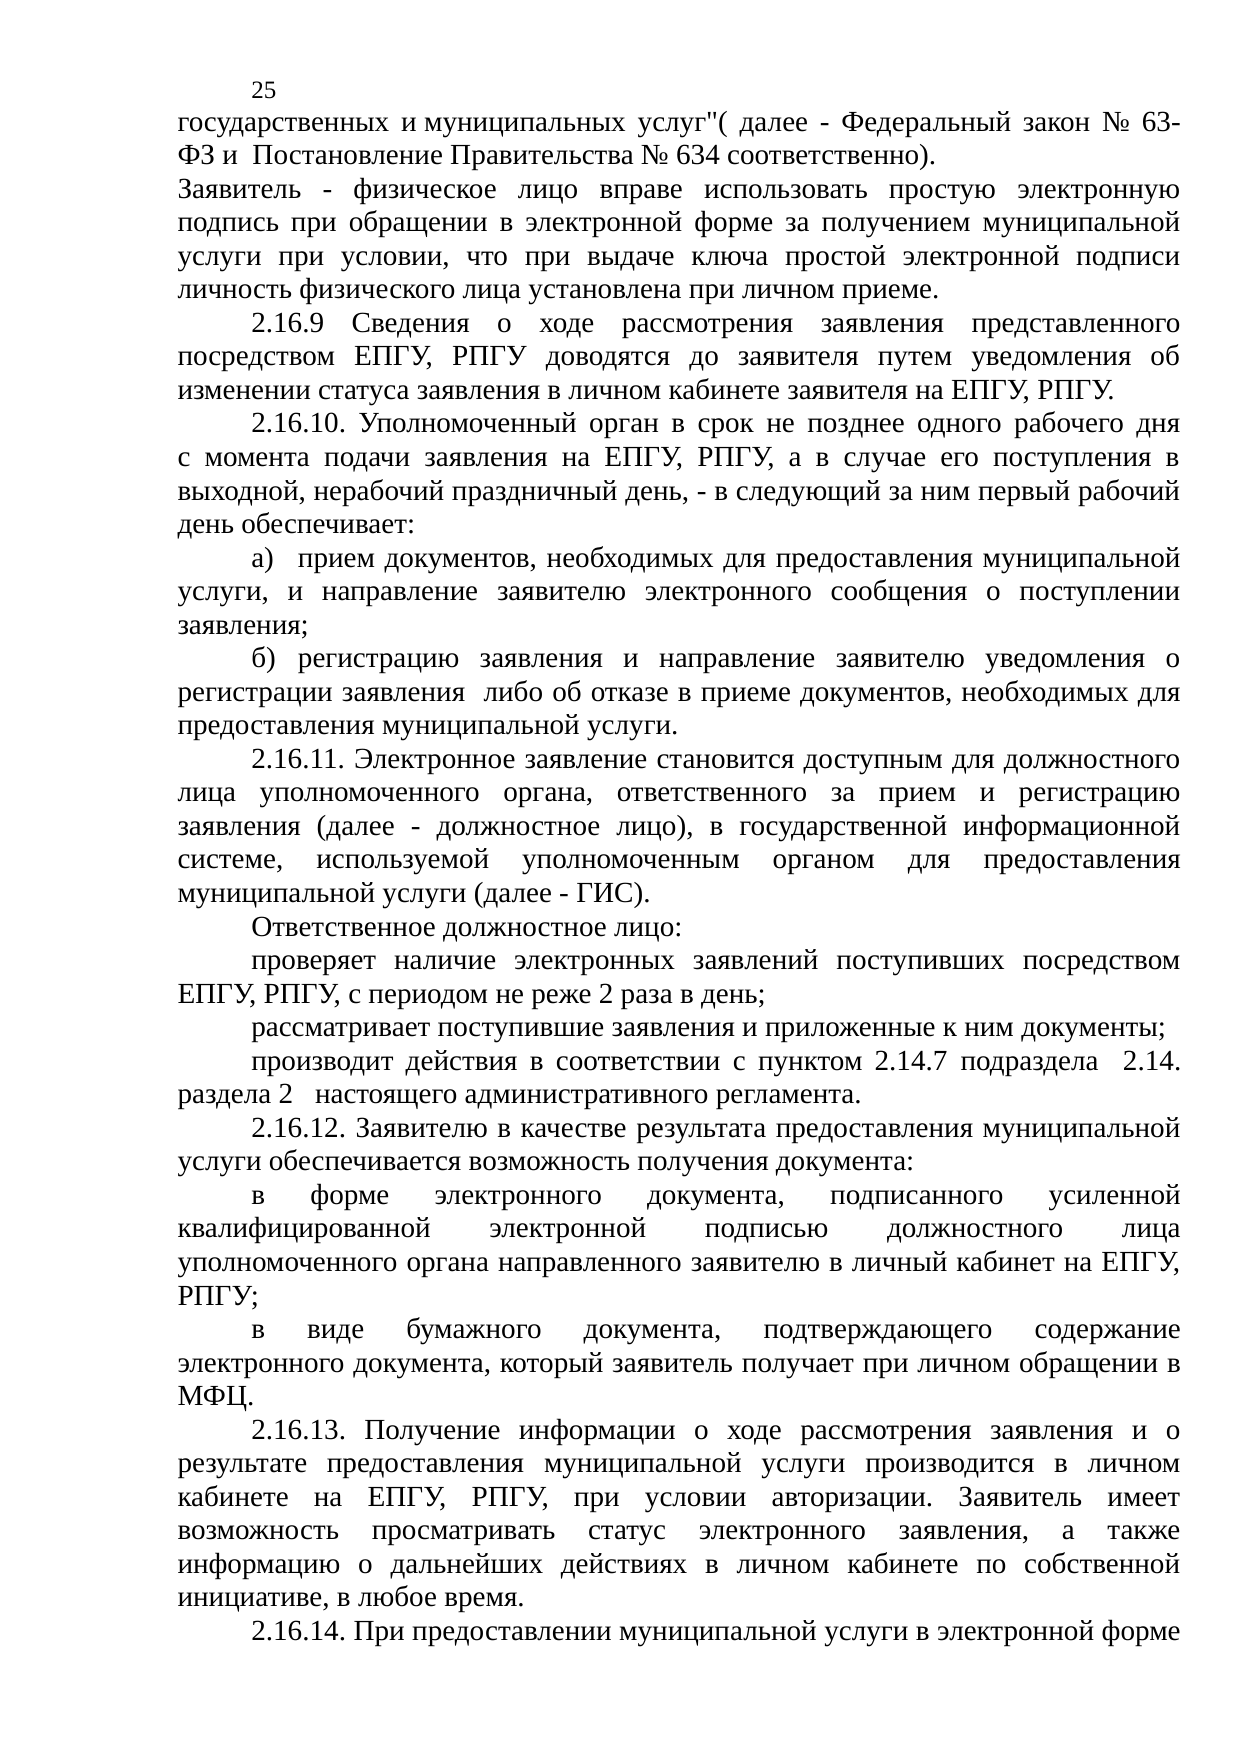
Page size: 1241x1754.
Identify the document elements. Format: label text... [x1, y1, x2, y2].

text 2.16.10. Уполномоченный орган в срок не позднее одного рабочего дня с момента подачи заявления на ЕПГУ, РПГУ, а в случае его поступления в выходной, нерабочий праздничный день, - в следующий за ним первый рабочий день обеспечивает: [177, 406, 1181, 540]
text 2.16.11. Электронное заявление становится доступным для должностного лица уполномоченного органа, ответственного за прием и регистрацию заявления (далее - должностное лицо), в государственной информационной системе, используемой уполномоченным органом для предоставления муниципальной услуги (далее - ГИС). [177, 741, 1181, 909]
text Ответственное должностное лицо: [177, 909, 1181, 942]
text рассматривает поступившие заявления и приложенные к ним документы; [177, 1009, 1181, 1043]
text в форме электронного документа, подписанного усиленной квалифицированной электронной подписью должностного лица уполномоченного органа направленного заявителю в личный кабинет на ЕПГУ, РПГУ; [177, 1177, 1181, 1311]
text государственных и муниципальных услуг"( далее - Федеральный закон № 63-ФЗ и Постановление Правительства № 634 соответственно). [177, 104, 1181, 171]
text Заявитель - физическое лицо вправе использовать простую электронную подпись при обращении в электронной форме за получением муниципальной услуги при условии, что при выдаче ключа простой электронной подписи личность физического лица установлена при личном приеме. [177, 171, 1181, 305]
text производит действия в соответствии с пунктом 2.14.7 подраздела 2.14. раздела 2 настоящего административного регламента. [177, 1043, 1181, 1110]
text 2.16.13. Получение информации о ходе рассмотрения заявления и о результате предоставления муниципальной услуги производится в личном кабинете на ЕПГУ, РПГУ, при условии авторизации. Заявитель имеет возможность просматривать статус электронного заявления, а также информацию о дальнейших действиях в личном кабинете по собственной инициативе, в любое время. [177, 1412, 1181, 1613]
text проверяет наличие электронных заявлений поступивших посредством ЕПГУ, РПГУ, с периодом не реже 2 раза в день; [177, 942, 1181, 1009]
text б) регистрацию заявления и направление заявителю уведомления о регистрации заявления либо об отказе в приеме документов, необходимых для предоставления муниципальной услуги. [177, 640, 1181, 741]
text 2.16.14. При предоставлении муниципальной услуги в электронной форме [177, 1613, 1181, 1647]
text а) прием документов, необходимых для предоставления муниципальной услуги, и направление заявителю электронного сообщения о поступлении заявления; [177, 540, 1181, 640]
text в виде бумажного документа, подтверждающего содержание электронного документа, который заявитель получает при личном обращении в МФЦ. [177, 1311, 1181, 1412]
text 2.16.9 Сведения о ходе рассмотрения заявления представленного посредством ЕПГУ, РПГУ доводятся до заявителя путем уведомления об изменении статуса заявления в личном кабинете заявителя на ЕПГУ, РПГУ. [177, 305, 1181, 406]
text 2.16.12. Заявителю в качестве результата предоставления муниципальной услуги обеспечивается возможность получения документа: [177, 1110, 1181, 1177]
